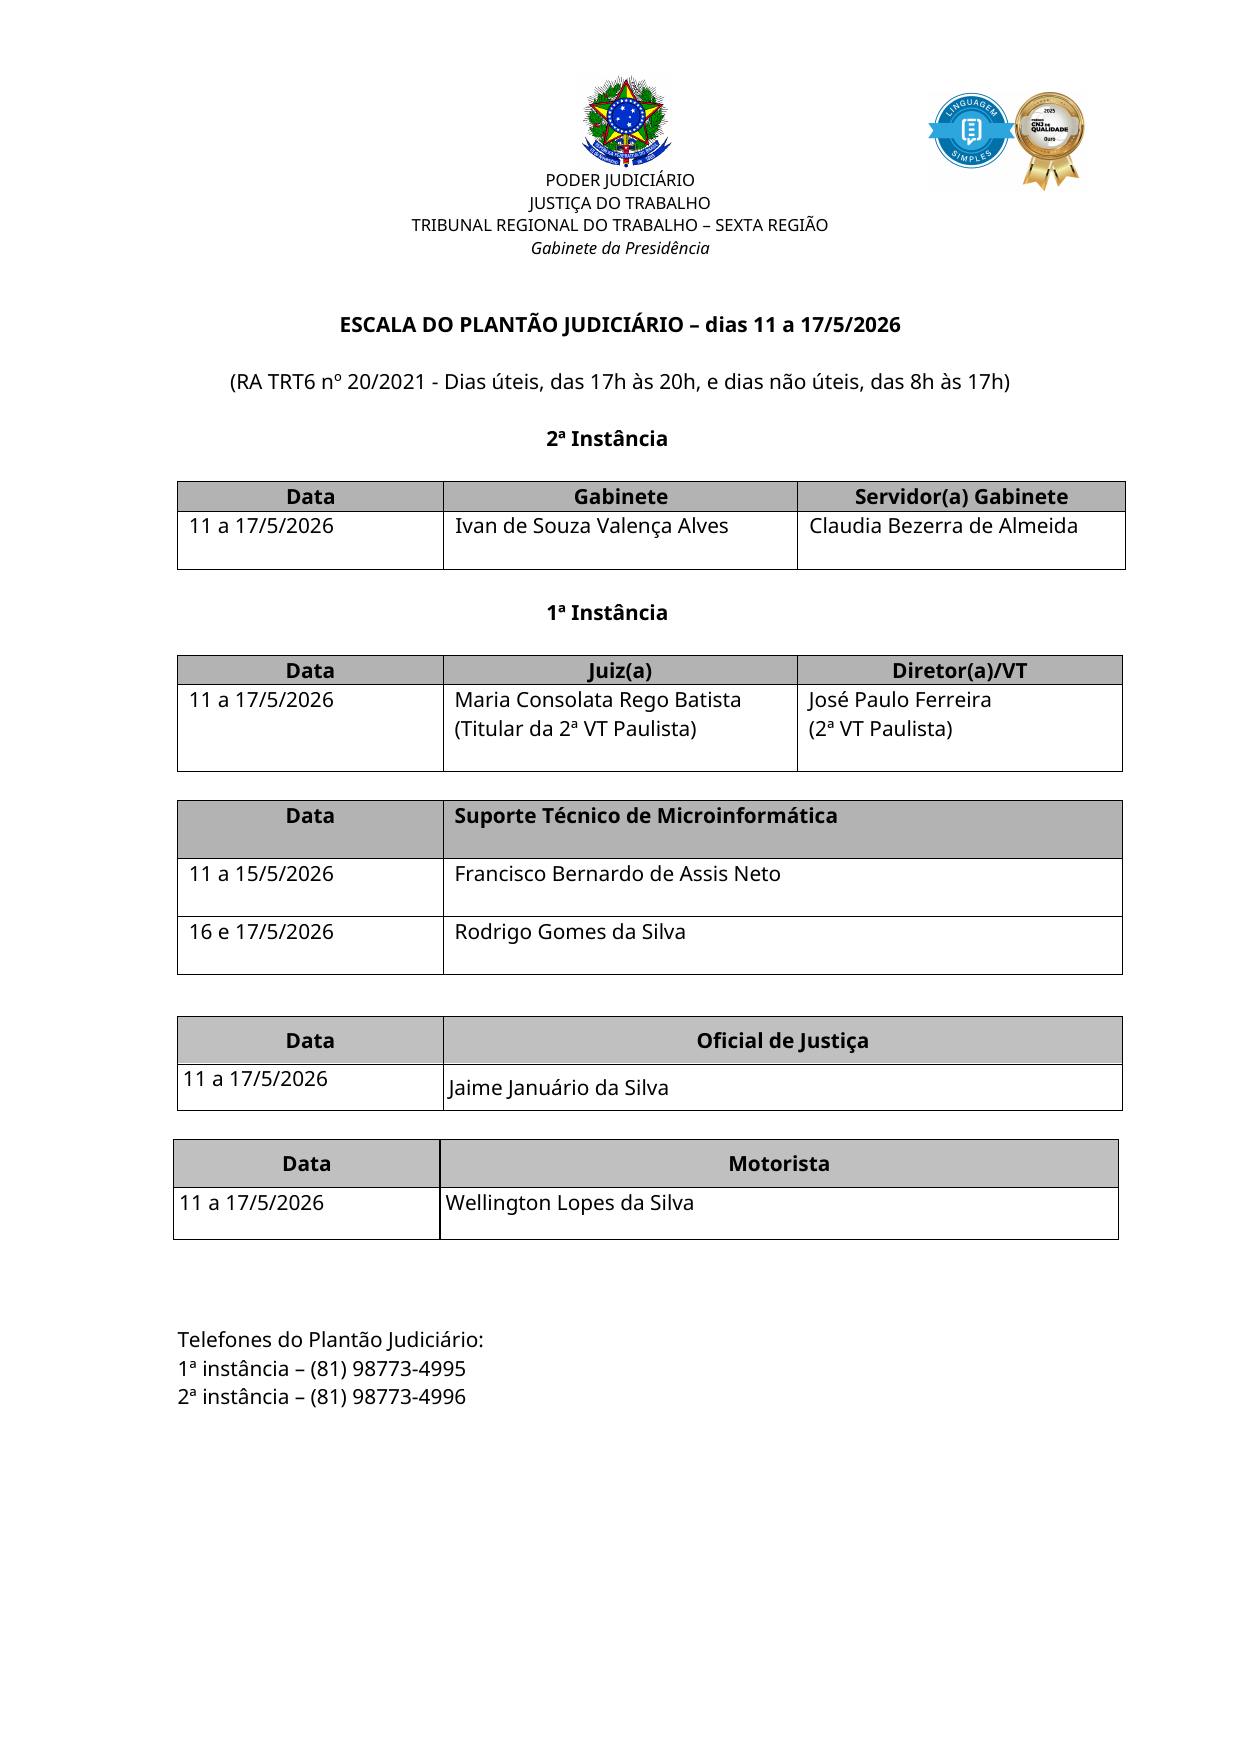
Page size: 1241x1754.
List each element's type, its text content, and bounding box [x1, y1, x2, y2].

table_header Servidor(a) Gabinete [798, 482, 1125, 511]
table_header Motorista [441, 1140, 1118, 1187]
table_header Data [174, 1140, 439, 1187]
table_cell 11 a 17/5/2026 [174, 1188, 439, 1239]
table_cell 16 e 17/5/2026 [178, 917, 443, 974]
text 1ª instância – (81) 98773-4995 [177, 1354, 1063, 1382]
table_header Data [178, 1017, 443, 1063]
table_cell Wellington Lopes da Silva [441, 1188, 1118, 1239]
table_cell 11 a 15/5/2026 [178, 859, 443, 916]
text ESCALA DO PLANTÃO JUDICIÁRIO – dias 11 a 17/5/2026 [177, 310, 1063, 339]
table_cell Jaime Januário da Silva [444, 1065, 1122, 1109]
table_header Gabinete [444, 482, 797, 511]
table_cell Rodrigo Gomes da Silva [444, 917, 1122, 974]
table_cell 11 a 17/5/2026 [178, 1065, 443, 1109]
picture [928, 91, 1086, 193]
table_cell 11 a 17/5/2026 [178, 685, 443, 771]
table_header Data [178, 656, 443, 684]
table_header Juiz(a) [444, 656, 797, 684]
text 2ª Instância [365, 424, 1063, 453]
table_cell Maria Consolata Rego Batista (Titular da 2ª VT Paulista) [444, 685, 797, 771]
table_cell José Paulo Ferreira (2ª VT Paulista) [798, 685, 1122, 771]
table_header Suporte Técnico de Microinformática [444, 801, 1122, 858]
table_header Data [178, 801, 443, 858]
picture [577, 73, 674, 169]
text (RA TRT6 nº 20/2021 - Dias úteis, das 17h às 20h, e dias não úteis, das 8h às 17h) [177, 367, 1063, 396]
table_cell 11 a 17/5/2026 [178, 512, 443, 568]
table_cell Francisco Bernardo de Assis Neto [444, 859, 1122, 916]
table_header Data [178, 482, 443, 511]
table_header Oficial de Justiça [444, 1017, 1122, 1063]
table_header Diretor(a)/VT [798, 656, 1122, 684]
text 1ª Instância [365, 598, 1063, 626]
table_cell Ivan de Souza Valença Alves [444, 512, 797, 568]
text 2ª instância – (81) 98773-4996 [177, 1382, 1063, 1411]
text Telefones do Plantão Judiciário: [177, 1326, 1063, 1354]
table_cell Claudia Bezerra de Almeida [798, 512, 1125, 568]
